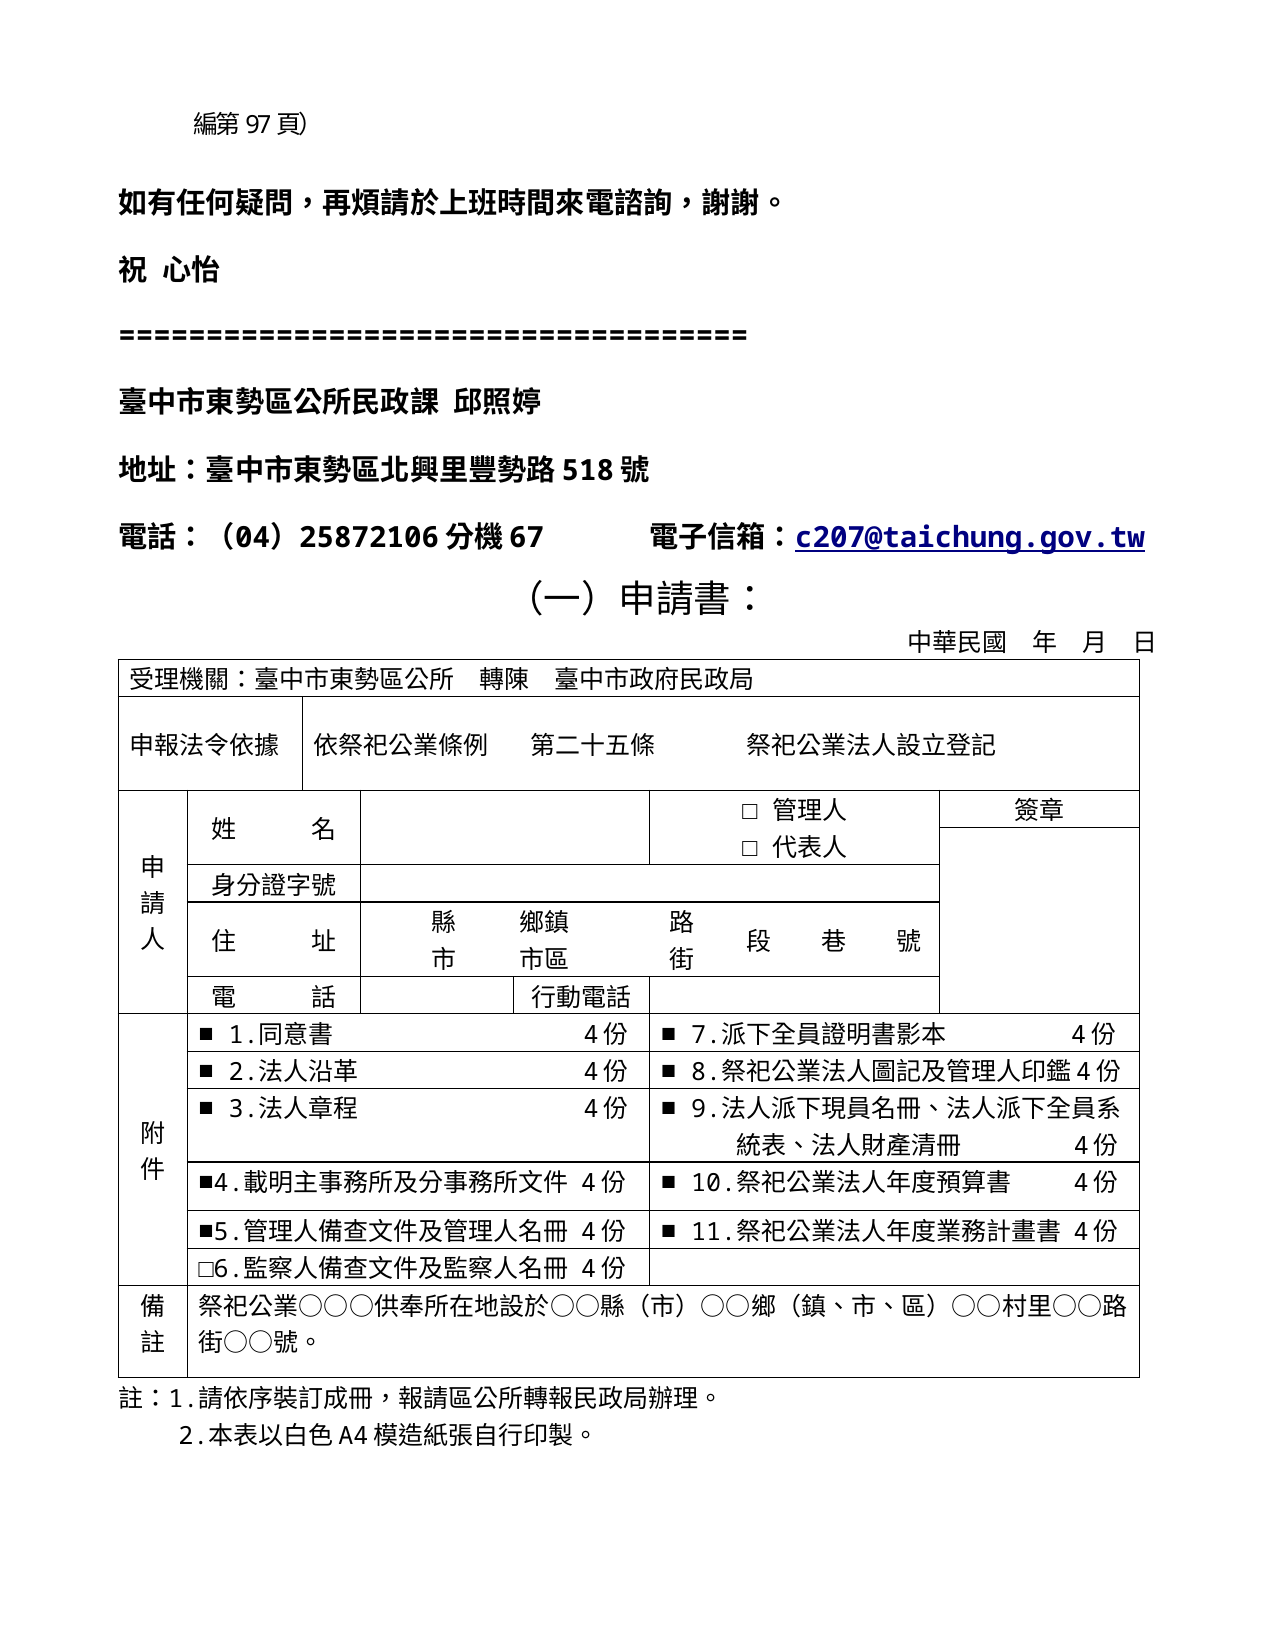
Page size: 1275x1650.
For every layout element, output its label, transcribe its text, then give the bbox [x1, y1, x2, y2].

table_cell [650, 977, 939, 1013]
table_cell □ 管理人 [650, 791, 939, 827]
text ==================================== [118, 314, 1157, 354]
text 如有任何疑問，再煩請於上班時間來電諮詢，謝謝。 [118, 179, 1157, 222]
text 2.本表以白色A4模造紙張自行印製。 [118, 1415, 1157, 1451]
text （一）申請書： [118, 568, 1157, 623]
table_cell 簽章 [940, 791, 1139, 827]
table_cell 祭祀公業法人設立登記 [735, 697, 1139, 789]
table_cell 依祭祀公業條例 [303, 697, 504, 789]
table_cell ■ 1.同意書 4份 [188, 1014, 649, 1051]
table_cell ■ 3.法人章程 4份 [188, 1089, 649, 1161]
text 地址：臺中市東勢區北興里豐勢路518號 [118, 446, 1157, 488]
table_cell [650, 1249, 1139, 1285]
table_cell ■ 8.祭祀公業法人圖記及管理人印鑑4份 [650, 1052, 1139, 1088]
table_cell ■ 9.法人派下現員名冊、法人派下全員系 統表、法人財產清冊 4份 [650, 1089, 1139, 1161]
table_cell [940, 828, 1139, 1013]
table_cell 段 巷 號 [735, 903, 939, 976]
table_cell 祭祀公業○○○供奉所在地設於○○縣（市）○○鄉（鎮、市、區）○○村里○○路街○○號。 [188, 1286, 1139, 1377]
table_cell ■4.載明主事務所及分事務所文件 4份 [188, 1163, 649, 1210]
table_cell ■ 7.派下全員證明書影本 4份 [650, 1014, 1139, 1051]
table_cell 申報法令依據 [119, 697, 302, 789]
table_cell ■ 2.法人沿革 4份 [188, 1052, 649, 1088]
table_cell 姓 名 [188, 791, 360, 864]
text 註：1.請依序裝訂成冊，報請區公所轉報民政局辦理。 [118, 1378, 1157, 1415]
table_cell [361, 977, 513, 1013]
table_cell 備註 [119, 1286, 187, 1377]
table_cell 身分證字號 [188, 865, 360, 901]
table_cell ■5.管理人備查文件及管理人名冊 4份 [188, 1211, 649, 1248]
table_cell 住 址 [188, 903, 360, 976]
text 臺中市東勢區公所民政課 邱照婷 [118, 379, 1157, 421]
text 祝 心怡 [118, 247, 1157, 289]
table_cell 行動電話 [514, 977, 649, 1013]
table_cell 縣 鄉鎮 路 [361, 903, 735, 939]
text 中華民國 年 月 日 [118, 623, 1157, 659]
table_cell 附件 [119, 1014, 187, 1285]
text 編第97頁） [193, 100, 1157, 142]
table_cell [361, 791, 649, 864]
table_cell 電 話 [188, 977, 360, 1013]
table_header 受理機關：臺中市東勢區公所 轉陳 臺中市政府民政局 [119, 660, 1139, 696]
table_cell □6.監察人備查文件及監察人名冊 4份 [188, 1249, 649, 1285]
table_cell ■ 11.祭祀公業法人年度業務計畫書 4份 [650, 1211, 1139, 1248]
table_cell [361, 865, 939, 901]
table_cell ■ 10.祭祀公業法人年度預算書 4份 [650, 1163, 1139, 1210]
table_cell 第二十五條 [504, 697, 735, 789]
text 電話：（04）25872106分機67 電子信箱：c207@taichung.gov.tw [118, 513, 1157, 556]
table_cell 申請人 [119, 791, 187, 1013]
table_cell 市 市區 街 [361, 939, 735, 976]
table_cell □ 代表人 [650, 827, 939, 864]
